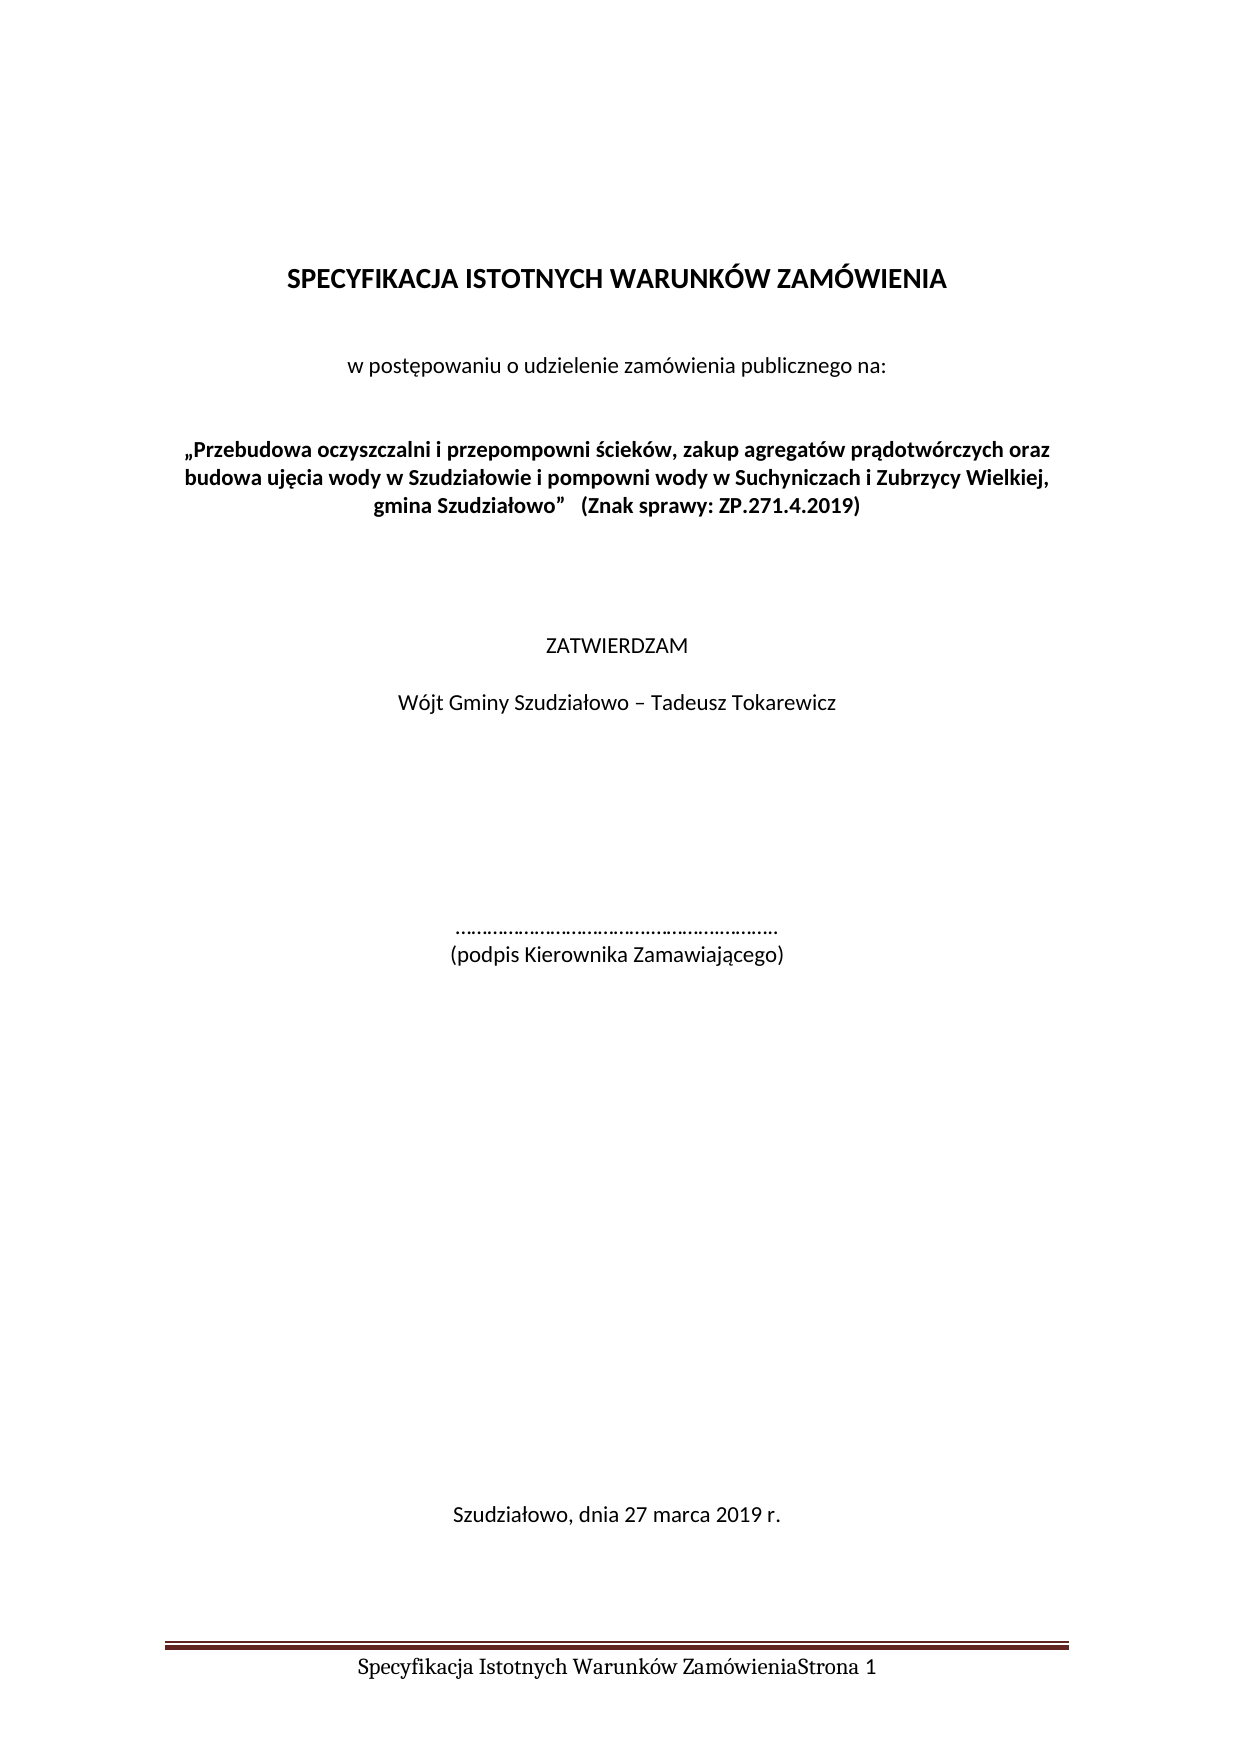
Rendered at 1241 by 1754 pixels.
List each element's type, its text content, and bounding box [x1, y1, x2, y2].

text (podpis Kierownika Zamawiającego) [165, 940, 1069, 968]
text Wójt Gminy Szudziałowo – Tadeusz Tokarewicz [165, 688, 1069, 716]
text SPECYFIKACJA ISTOTNYCH WARUNKÓW ZAMÓWIENIA [165, 260, 1069, 295]
text Szudziałowo, dnia 27 marca 2019 r. [165, 1500, 1069, 1528]
text w postępowaniu o udzielenie zamówienia publicznego na: [165, 351, 1069, 379]
text „Przebudowa oczyszczalni i przepompowni ścieków, zakup agregatów prądotwórczych oraz budowa ujęcia wody w Szudziałowie i pompowni wody w Suchyniczach i Zubrzycy Wielkiej, gmina Szudziałowo” (Znak sprawy: ZP.271.4.2019) [165, 435, 1069, 519]
text ZATWIERDZAM [165, 632, 1069, 659]
text ……………………………….………….……….. [165, 912, 1069, 940]
